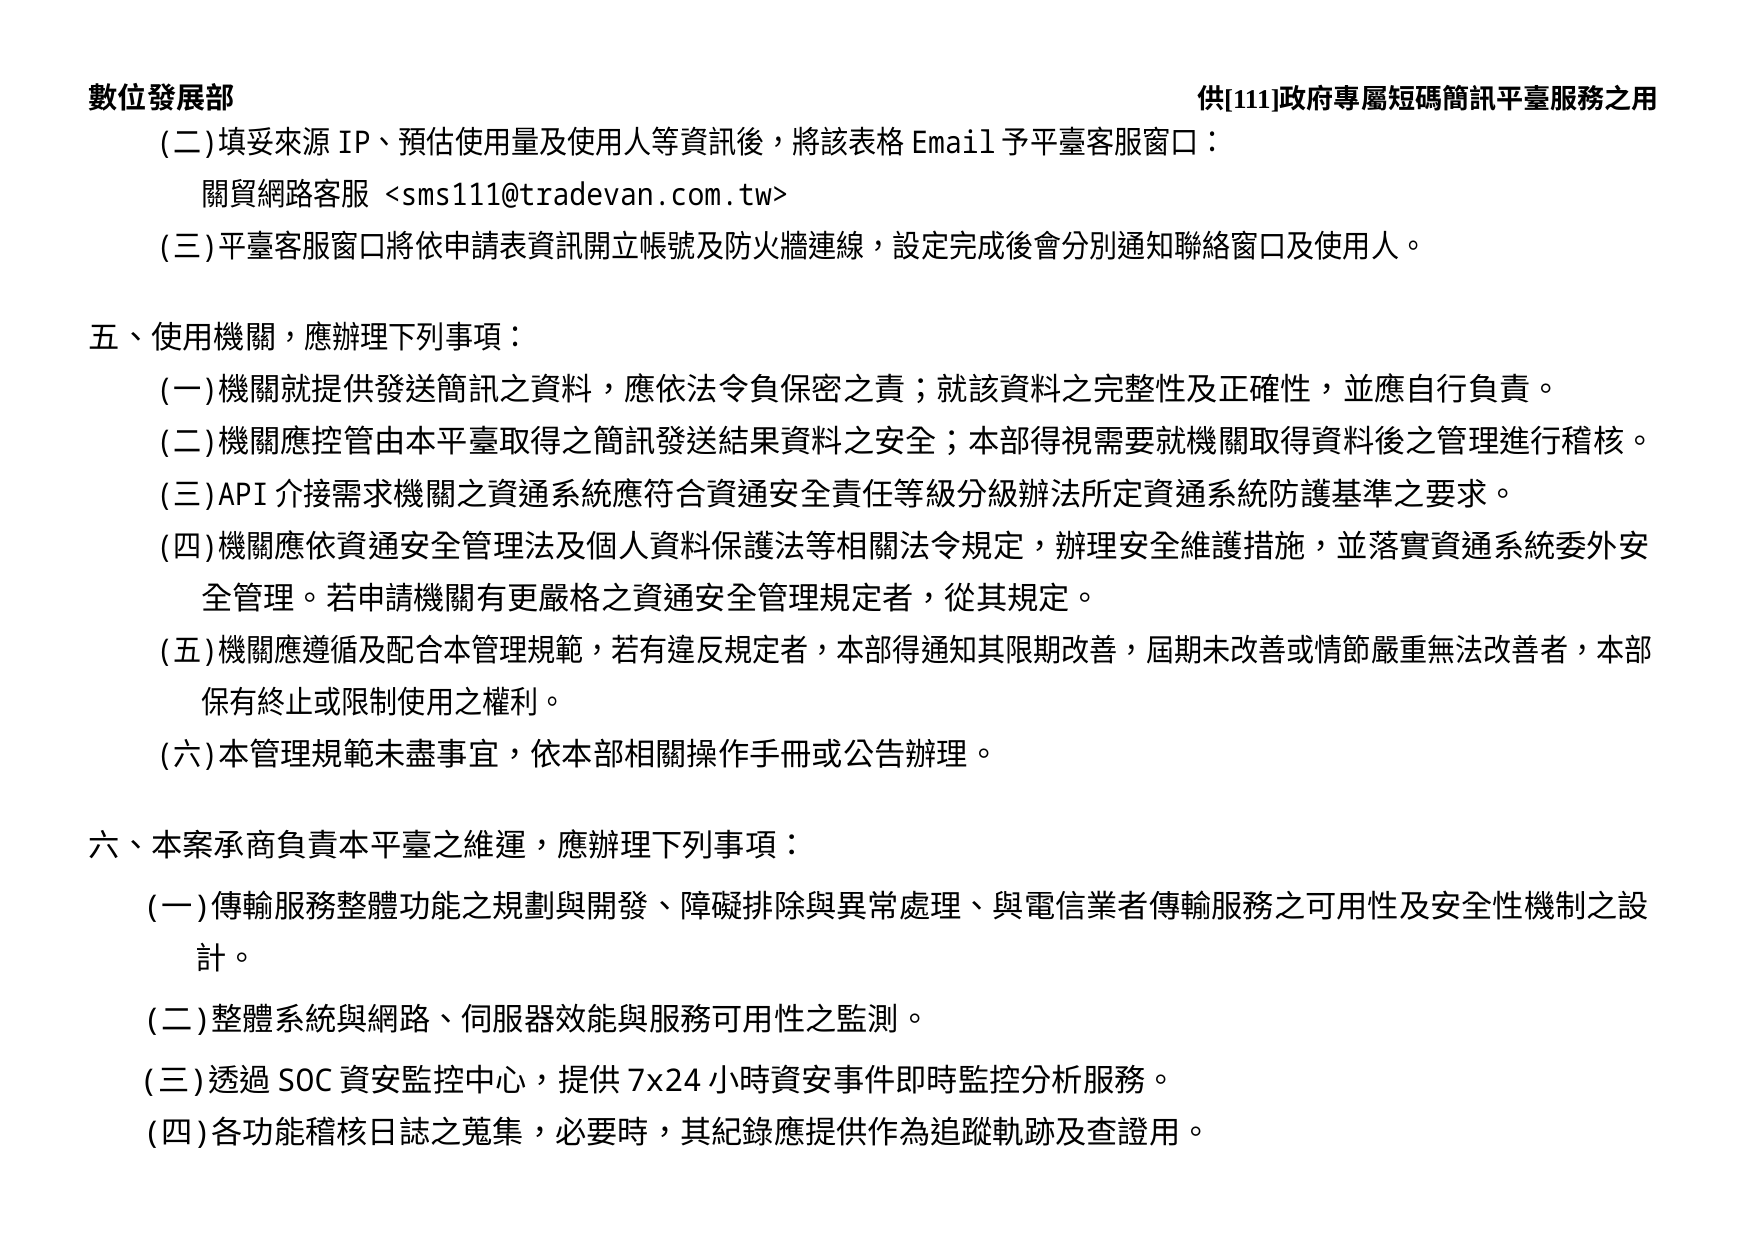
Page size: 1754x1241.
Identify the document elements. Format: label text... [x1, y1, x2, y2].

text 關貿網路客服 <sms111@tradevan.com.tw> [201, 169, 1665, 215]
text (二)機關應控管由本平臺取得之簡訊發送結果資料之安全；本部得視需要就機關取得資料後之管理進行稽核。 [88, 417, 1665, 462]
text 六、本案承商負責本平臺之維運，應辦理下列事項： [88, 820, 1665, 865]
text (一)傳輸服務整體功能之規劃與開發、障礙排除與異常處理、與電信業者傳輸服務之可用性及安全性機制之設計。 [88, 881, 1665, 978]
text (三)API介接需求機關之資通系統應符合資通安全責任等級分級辦法所定資通系統防護基準之要求。 [88, 469, 1665, 514]
text (三)平臺客服窗口將依申請表資訊開立帳號及防火牆連線，設定完成後會分別通知聯絡窗口及使用人。 [88, 222, 1665, 267]
text (四)機關應依資通安全管理法及個人資料保護法等相關法令規定，辦理安全維護措施，並落實資通系統委外安全管理。若申請機關有更嚴格之資通安全管理規定者，從其規定。 [88, 521, 1665, 618]
text (二)填妥來源IP、預估使用量及使用人等資訊後，將該表格Email予平臺客服窗口： [88, 117, 1665, 163]
text (六)本管理規範未盡事宜，依本部相關操作手冊或公告辦理。 [88, 729, 1665, 775]
text (一)機關就提供發送簡訊之資料，應依法令負保密之責；就該資料之完整性及正確性，並應自行負責。 [88, 364, 1665, 410]
text (五)機關應遵循及配合本管理規範，若有違反規定者，本部得通知其限期改善，屆期未改善或情節嚴重無法改善者，本部保有終止或限制使用之權利。 [88, 625, 1665, 722]
text (四)各功能稽核日誌之蒐集，必要時，其紀錄應提供作為追蹤軌跡及查證用。 [88, 1107, 1665, 1152]
text (三)透過SOC資安監控中心，提供7x24小時資安事件即時監控分析服務。 [88, 1055, 1665, 1100]
text 五、使用機關，應辦理下列事項： [88, 312, 1665, 358]
text (二)整體系統與網路、伺服器效能與服務可用性之監測。 [88, 994, 1665, 1039]
